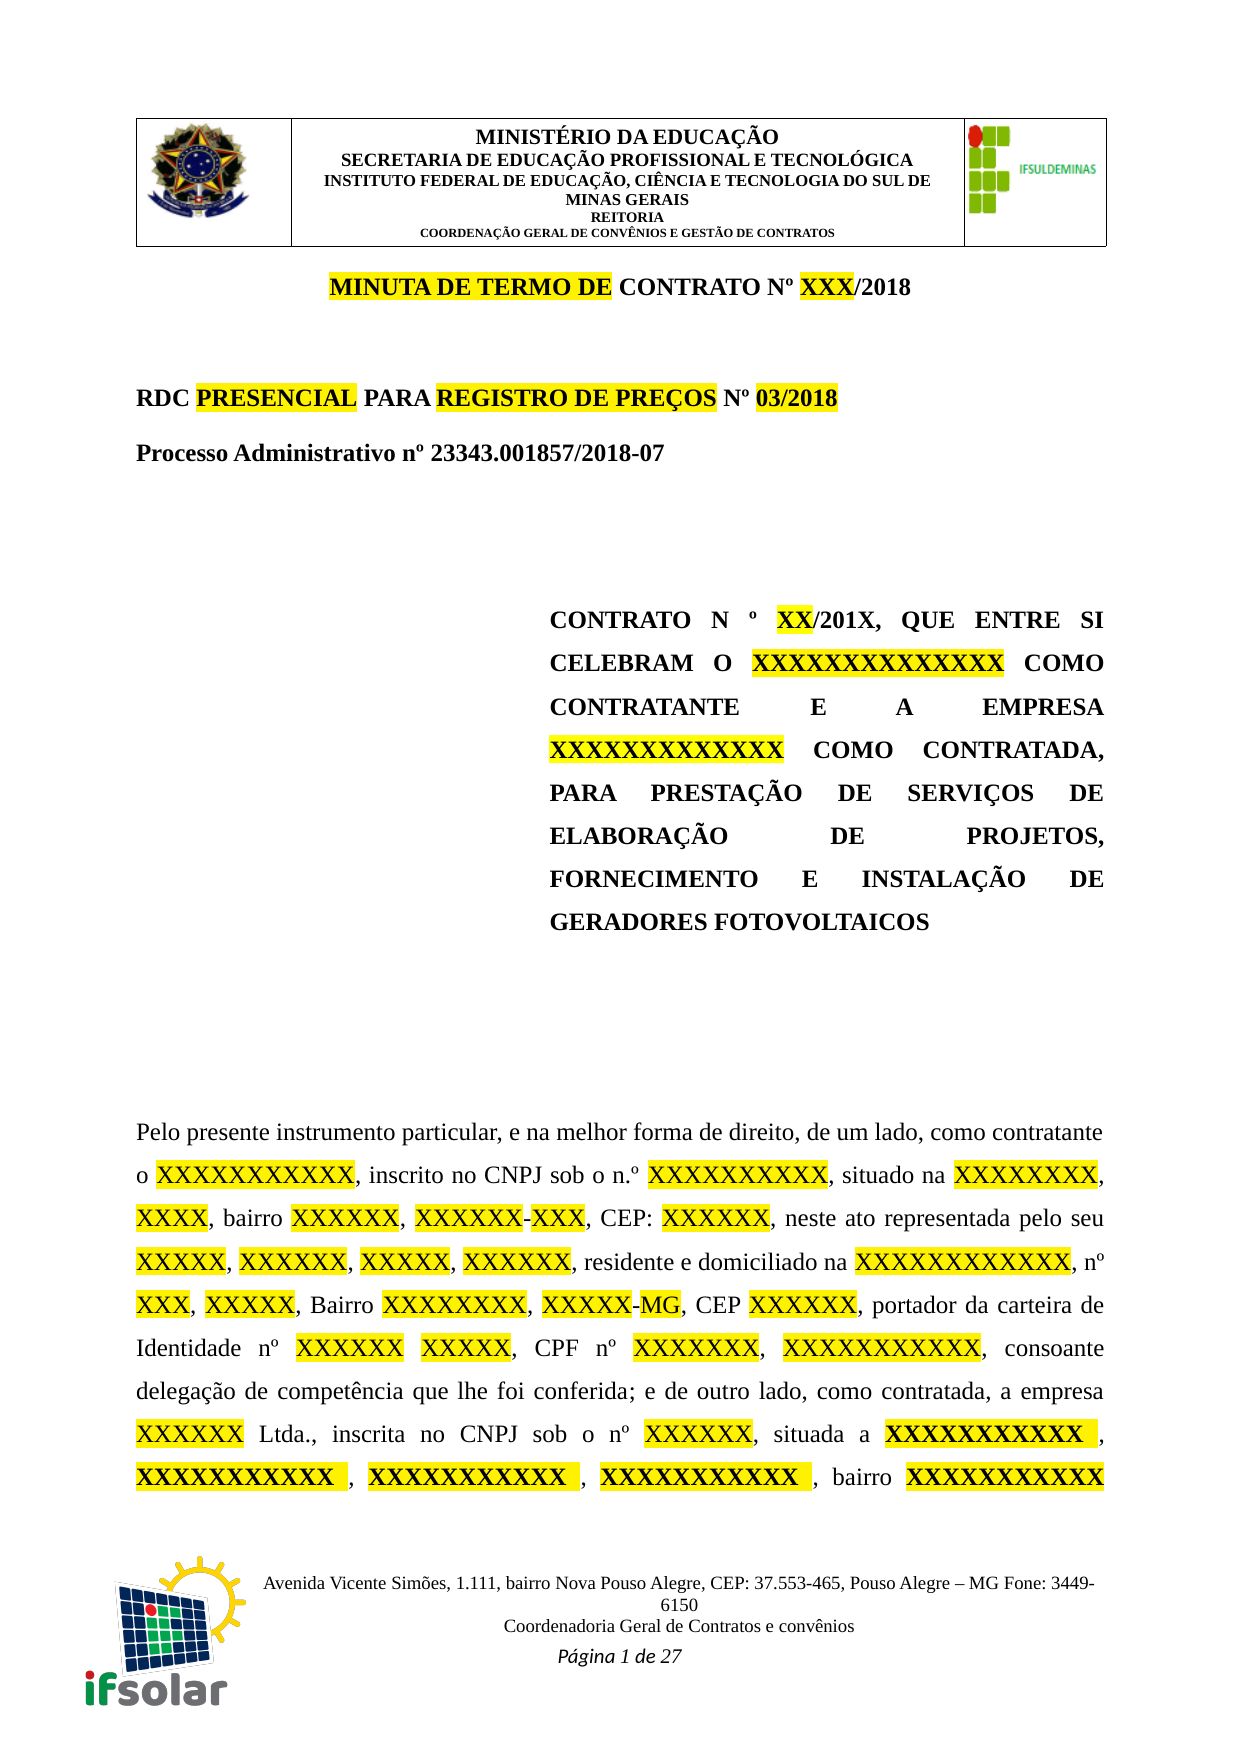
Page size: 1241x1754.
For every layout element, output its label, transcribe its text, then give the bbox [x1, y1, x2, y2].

list CONTRATO N º XX/201X, QUE ENTRE SI CELEBRAM O XXXXXXXXXXXXXX COMO CONTRATANTE E A EMPRESA XXXXXXXXXXXXX COMO CONTRATADA, PARA PRESTAÇÃO DE SERVIÇOS DE ELABORAÇÃO DE PROJETOS, FORNECIMENTO E INSTALAÇÃO DE GERADORES FOTOVOLTAICOS [489, 605, 1104, 936]
text Processo Administrativo nº 23343.001857/2018-07 [136, 438, 1104, 467]
text MINUTA DE TERMO DE CONTRATO Nº XXX/2018 [136, 272, 1104, 300]
text RDC PRESENCIAL PARA REGISTRO DE PREÇOS Nº 03/2018 [136, 383, 1104, 412]
text Pelo presente instrumento particular, e na melhor forma de direito, de um lado, como contratante o XXXXXXXXXXX, inscrito no CNPJ sob o n.º XXXXXXXXXX, situado na XXXXXXXX, XXXX, bairro XXXXXX, XXXXXX-XXX, CEP: XXXXXX, neste ato representada pelo seu XXXXX, XXXXXX, XXXXX, XXXXXX, residente e domiciliado na XXXXXXXXXXXX, nº XXX, XXXXX, Bairro XXXXXXXX, XXXXX-MG, CEP XXXXXX, portador da carteira de Identidade nº XXXXXX XXXXX, CPF nº XXXXXXX, XXXXXXXXXXX, consoante delegação de competência que lhe foi conferida; e de outro lado, como contratada, a empresa XXXXXX Ltda., inscrita no CNPJ sob o nº XXXXXX, situada a XXXXXXXXXXX , XXXXXXXXXXX , XXXXXXXXXXX , XXXXXXXXXXX , bairro XXXXXXXXXXX [136, 1117, 1104, 1491]
picture [85, 1556, 246, 1706]
